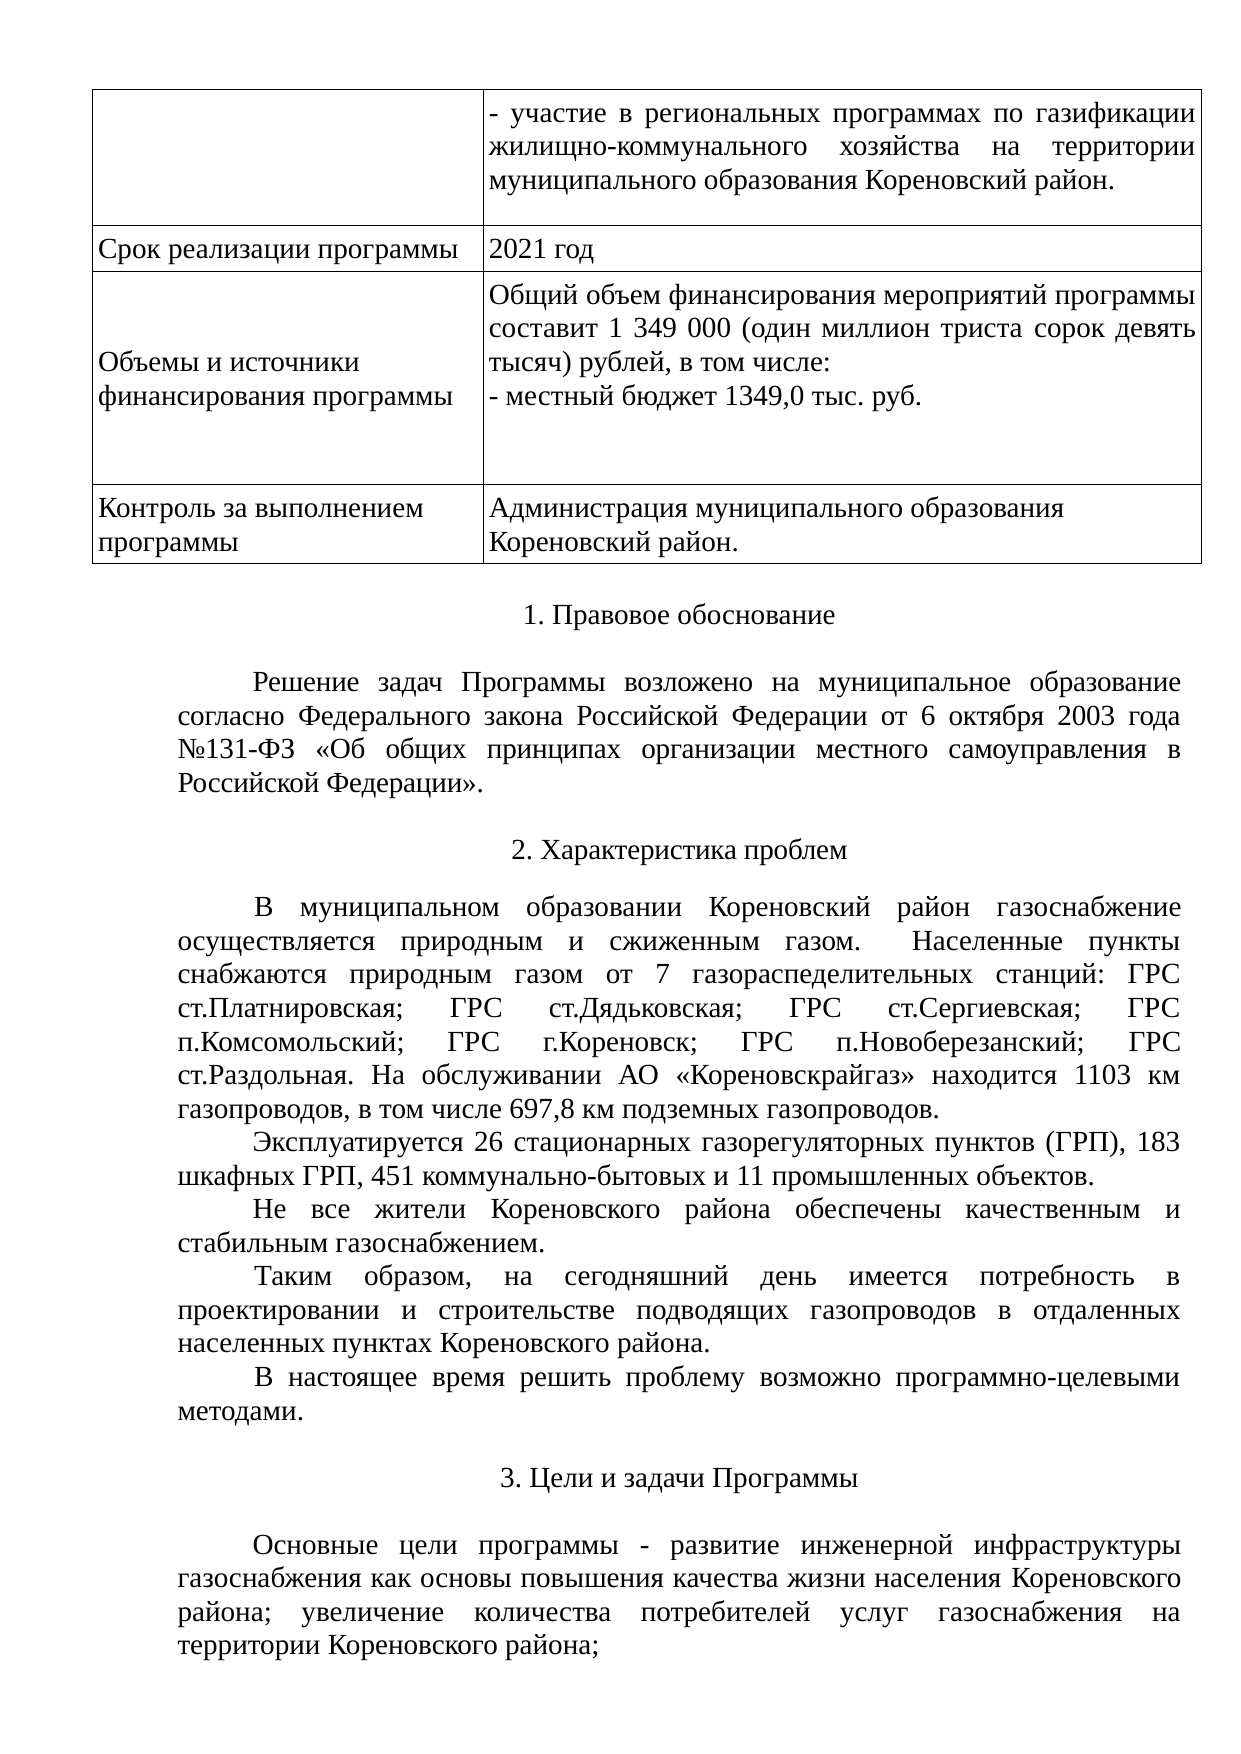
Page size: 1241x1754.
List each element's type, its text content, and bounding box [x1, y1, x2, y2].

table_cell Контроль за выполнением программы [93, 485, 483, 563]
table_cell Срок реализации программы [93, 226, 483, 271]
text 3. Цели и задачи Программы [177, 1460, 1181, 1493]
table_cell Общий объем финансирования мероприятий программы составит 1 349 000 (один миллион триста сорок девять тысяч) рублей, в том числе: - местный бюджет 1349,0 тыс. руб. [484, 272, 1201, 484]
table_cell Объемы и источники финансирования программы [93, 272, 483, 484]
text Основные цели программы - развитие инженерной инфраструктуры газоснабжения как основы повышения качества жизни населения Кореновского района; увеличение количества потребителей услуг газоснабжения на территории Кореновского района; [177, 1527, 1181, 1661]
text Не все жители Кореновского района обеспечены качественным и стабильным газоснабжением. [177, 1191, 1181, 1258]
table_cell - участие в региональных программах по газификации жилищно-коммунального хозяйства на территории муниципального образования Кореновский район. [484, 90, 1201, 225]
text В муниципальном образовании Кореновский район газоснабжение осуществляется природным и сжиженным газом. Населенные пункты снабжаются природным газом от 7 газораспеделительных станций: ГРС ст.Платнировская; ГРС ст.Дядьковская; ГРС ст.Сергиевская; ГРС п.Комсомольский; ГРС г.Кореновск; ГРС п.Новоберезанский; ГРС ст.Раздольная. На обслуживании АО «Кореновскрайгаз» находится 1103 км газопроводов, в том числе 697,8 км подземных газопроводов. [177, 889, 1181, 1124]
text 1. Правовое обоснование [177, 597, 1181, 631]
text Таким образом, на сегодняшний день имеется потребность в проектировании и строительстве подводящих газопроводов в отдаленных населенных пунктах Кореновского района. [177, 1258, 1181, 1359]
text 2. Характеристика проблем [177, 832, 1181, 865]
table_cell [93, 90, 483, 225]
text В настоящее время решить проблему возможно программно-целевыми методами. [177, 1359, 1181, 1426]
text Решение задач Программы возложено на муниципальное образование согласно Федерального закона Российской Федерации от 6 октября 2003 года №131-ФЗ «Об общих принципах организации местного самоуправления в Российской Федерации». [177, 664, 1181, 798]
text Эксплуатируется 26 стационарных газорегуляторных пунктов (ГРП), 183 шкафных ГРП, 451 коммунально-бытовых и 11 промышленных объектов. [177, 1124, 1181, 1191]
table_cell 2021 год [484, 226, 1201, 271]
table_cell Администрация муниципального образования Кореновский район. [484, 485, 1201, 563]
